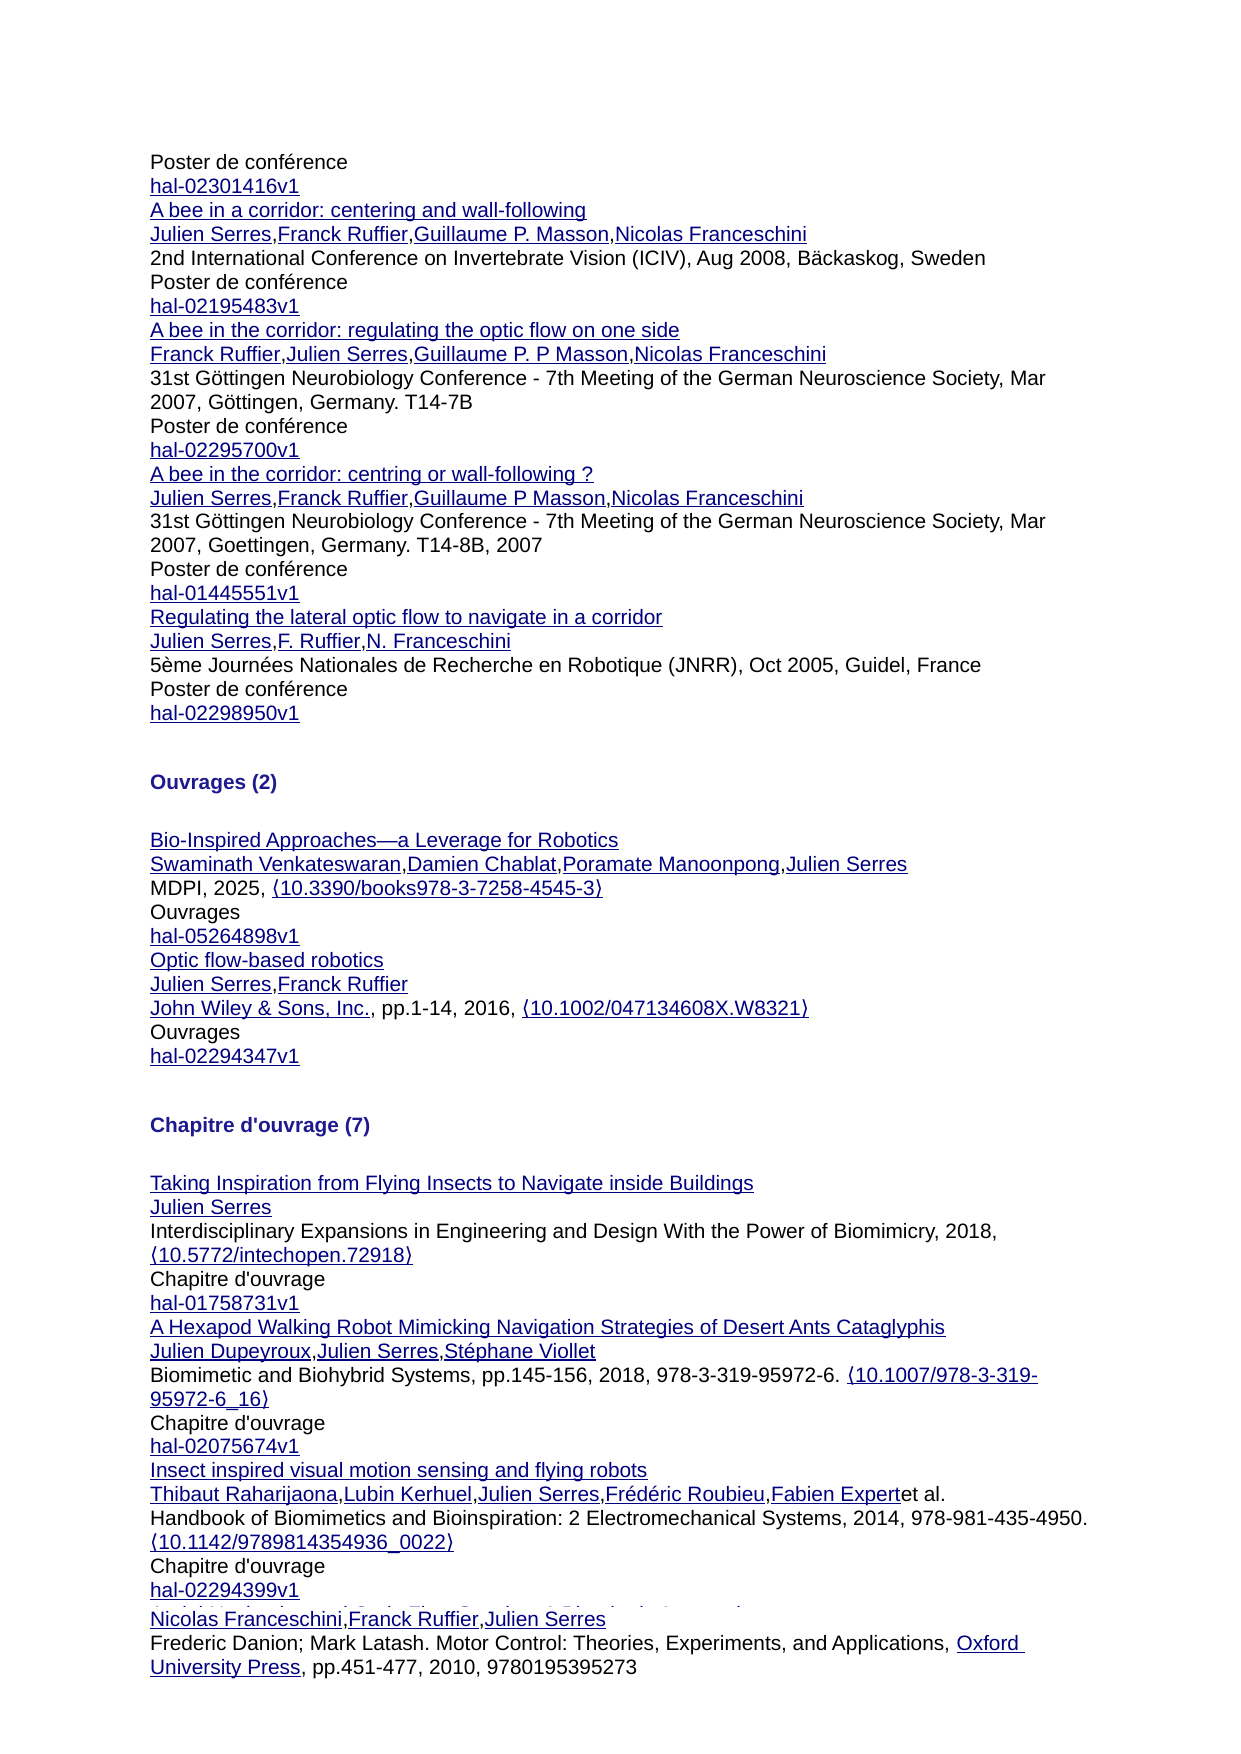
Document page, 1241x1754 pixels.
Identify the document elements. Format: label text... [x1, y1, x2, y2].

table_cell Aerial Navigation and Optic Flow Sensing: A Biorobotic Approach Nicolas Franceschini,Franck Ruffier,Julien Serres Frederic Danion; Mark Latash. Motor Control: Theories, Experiments, and Applications, Oxford University Press, pp.451-477, 2010, 9780195395273 Chapitre d'ouvrage hal-01985038v1 [150, 1602, 1090, 1679]
table_cell Insect inspired visual motion sensing and flying robots Thibaut Raharijaona,Lubin Kerhuel,Julien Serres,Frédéric Roubieu,Fabien Expertet al. Handbook of Biomimetics and Bioinspiration: 2 Electromechanical Systems, 2014, 978-981-435-4950. ⟨10.1142/9789814354936_0022⟩ Chapitre d'ouvrage hal-02294399v1 [150, 1458, 1090, 1602]
table_header Taking Inspiration from Flying Insects to Navigate inside Buildings Julien Serres Interdisciplinary Expansions in Engineering and Design With the Power of Biomimicry, 2018, ⟨10.5772/intechopen.72918⟩ Chapitre d'ouvrage hal-01758731v1 [150, 1171, 1090, 1314]
subtitle Ouvrages (2) [150, 770, 1090, 794]
table_cell A bee in the corridor: centring or wall-following ? Julien Serres,Franck Ruffier,Guillaume P Masson,Nicolas Franceschini 31st Göttingen Neurobiology Conference - 7th Meeting of the German Neuroscience Society, Mar 2007, Goettingen, Germany. T14-8B, 2007 Poster de conférence hal-01445551v1 [150, 461, 1090, 605]
table_cell A Hexapod Walking Robot Mimicking Navigation Strategies of Desert Ants Cataglyphis Julien Dupeyroux,Julien Serres,Stéphane Viollet Biomimetic and Biohybrid Systems, pp.145-156, 2018, 978-3-319-95972-6. ⟨10.1007/978-3-319-95972-6_16⟩ Chapitre d'ouvrage hal-02075674v1 [150, 1315, 1090, 1458]
table_header Bio-Inspired Approaches—a Leverage for Robotics Swaminath Venkateswaran,Damien Chablat,Poramate Manoonpong,Julien Serres MDPI, 2025, ⟨10.3390/books978-3-7258-4545-3⟩ Ouvrages hal-05264898v1 [150, 828, 1090, 948]
table_cell A bee in the corridor: regulating the optic flow on one side Franck Ruffier,Julien Serres,Guillaume P. P Masson,Nicolas Franceschini 31st Göttingen Neurobiology Conference - 7th Meeting of the German Neuroscience Society, Mar 2007, Göttingen, Germany. T14-7B Poster de conférence hal-02295700v1 [150, 318, 1090, 461]
subtitle Chapitre d'ouvrage (7) [150, 1112, 1090, 1136]
table_cell Optic flow-based robotics Julien Serres,Franck Ruffier John Wiley & Sons, Inc., pp.1-14, 2016, ⟨10.1002/047134608X.W8321⟩ Ouvrages hal-02294347v1 [150, 948, 1090, 1068]
table_cell A bee in a corridor: centering and wall-following Julien Serres,Franck Ruffier,Guillaume P. Masson,Nicolas Franceschini 2nd International Conference on Invertebrate Vision (ICIV), Aug 2008, Bäckaskog, Sweden Poster de conférence hal-02195483v1 [150, 198, 1090, 318]
table_cell Regulating the lateral optic flow to navigate in a corridor Julien Serres,F. Ruffier,N. Franceschini 5ème Journées Nationales de Recherche en Robotique (JNRR), Oct 2005, Guidel, France Poster de conférence hal-02298950v1 [150, 605, 1090, 725]
table_cell Poster de conférence hal-02301416v1 [150, 150, 1090, 198]
